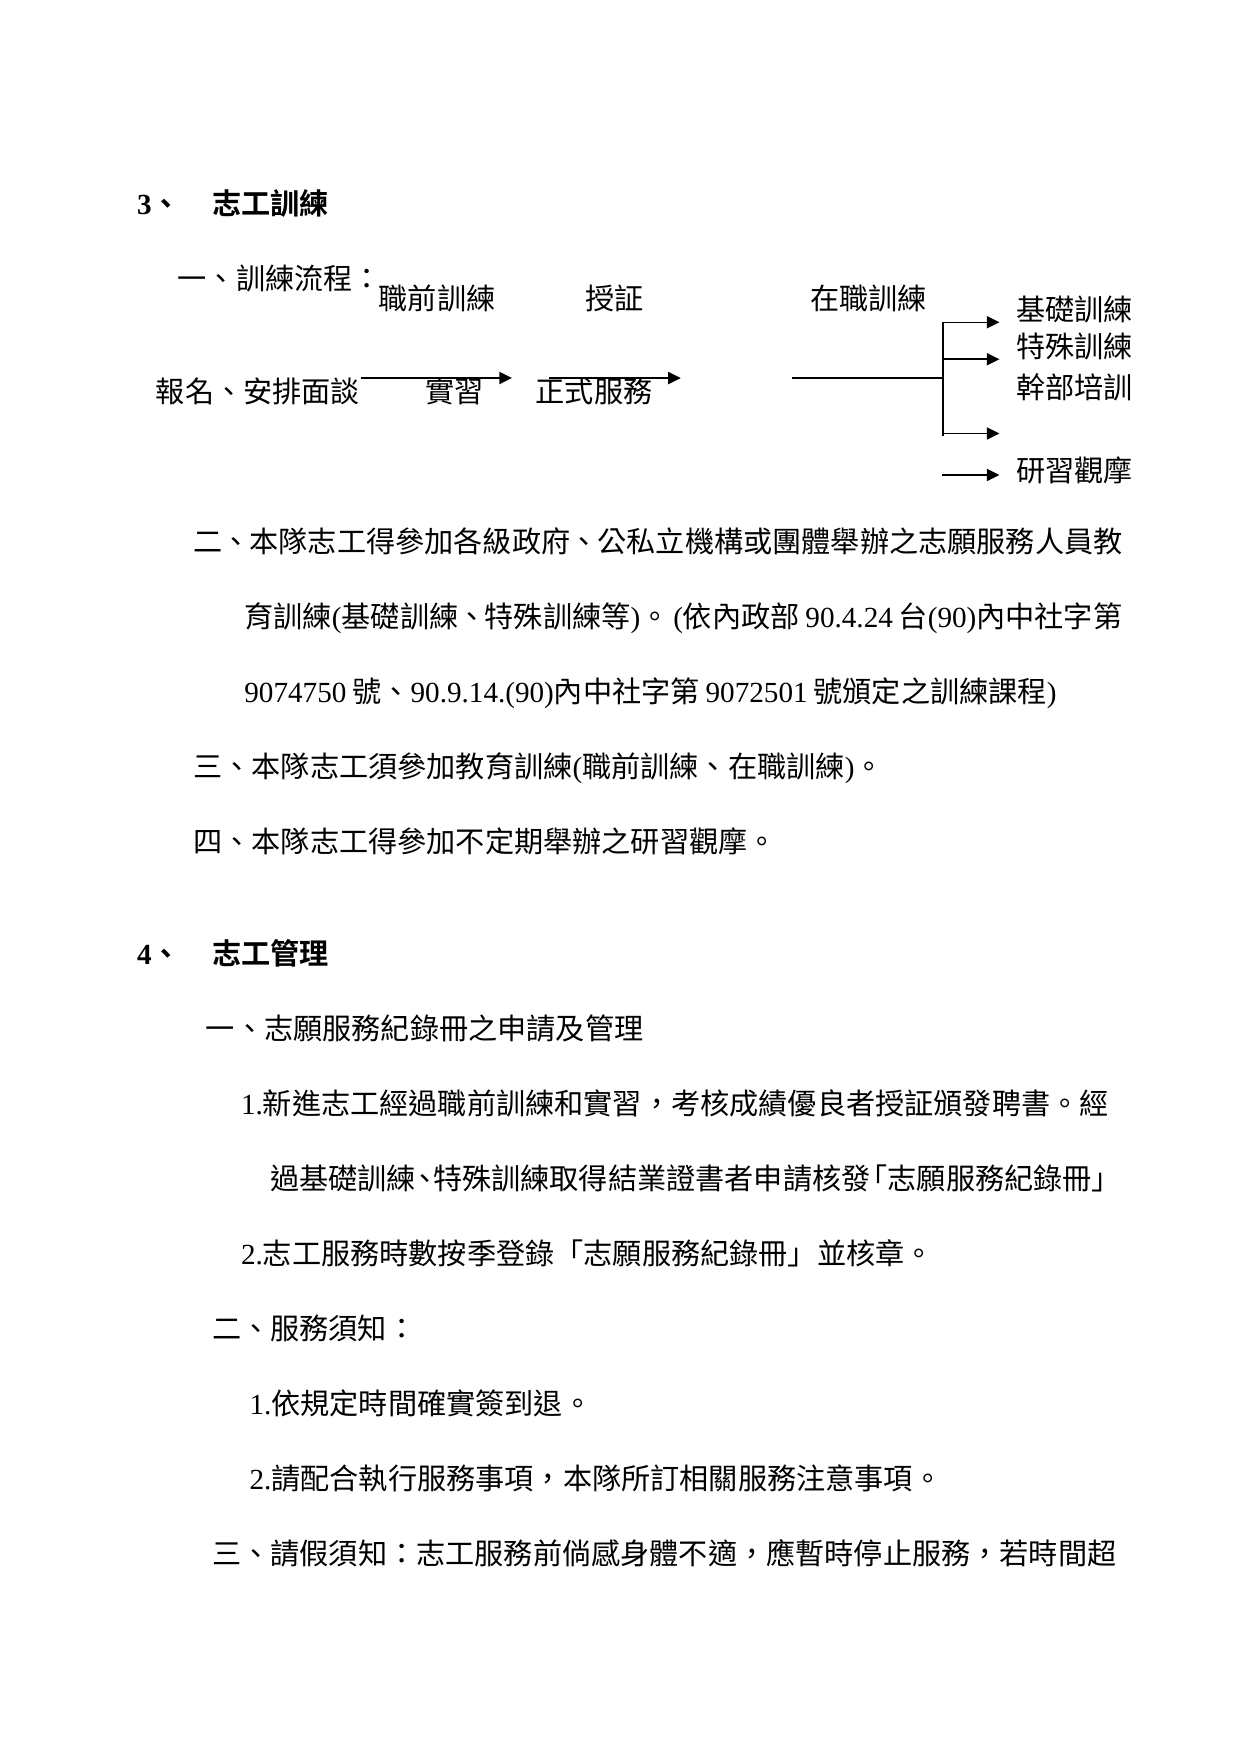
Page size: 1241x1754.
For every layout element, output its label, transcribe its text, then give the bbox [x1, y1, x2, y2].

text 報名、安排面談 實習 正式服務 [944, 352, 1122, 427]
text 三、本隊志工須參加教育訓練(職前訓練、在職訓練)。 [118, 727, 1122, 802]
text 1.新進志工經過職前訓練和實習，考核成績優良者授証頒發聘書。經過基礎訓練、特殊訓練取得結業證書者申請核發「志願服務紀錄冊」。 [241, 1064, 1122, 1214]
text 授証 [585, 276, 645, 318]
text 基礎訓練 [1016, 286, 1133, 323]
text 在職訓練 [810, 276, 964, 318]
text 研習觀摩 [1016, 458, 1170, 487]
text 2.志工服務時數按季登錄「志願服務紀錄冊」並核章。 [241, 1214, 1122, 1289]
text 1.依規定時間確實簽到退。 [249, 1364, 1122, 1439]
text 二、服務須知： [212, 1289, 1122, 1364]
text 特殊訓練 [1016, 323, 1133, 365]
list 志工管理 [137, 914, 1122, 989]
text 一、志願服務紀錄冊之申請及管理 [118, 989, 1122, 1064]
text 二、本隊志工得參加各級政府、公私立機構或團體舉辦之志願服務人員教育訓練(基礎訓練、特殊訓練等)。 (依內政部90.4.24台(90)內中社字第9074750號、90.9.14.(90)內中社字第9072501號頒定之訓練課程) [193, 502, 1122, 727]
text 報名、安排面談 實習 正式服務 [156, 352, 942, 427]
text 一、訓練流程： [156, 239, 1122, 314]
text 幹部培訓 [1016, 365, 1133, 407]
text 職前訓練 [378, 276, 495, 318]
text 三、請假須知：志工服務前倘感身體不適，應暫時停止服務，若時間超 [212, 1514, 1122, 1589]
text 四、本隊志工得參加不定期舉辦之研習觀摩。 [193, 802, 1122, 877]
text 2.請配合執行服務事項，本隊所訂相關服務注意事項。 [249, 1439, 1122, 1514]
list 志工訓練 [137, 164, 1122, 239]
